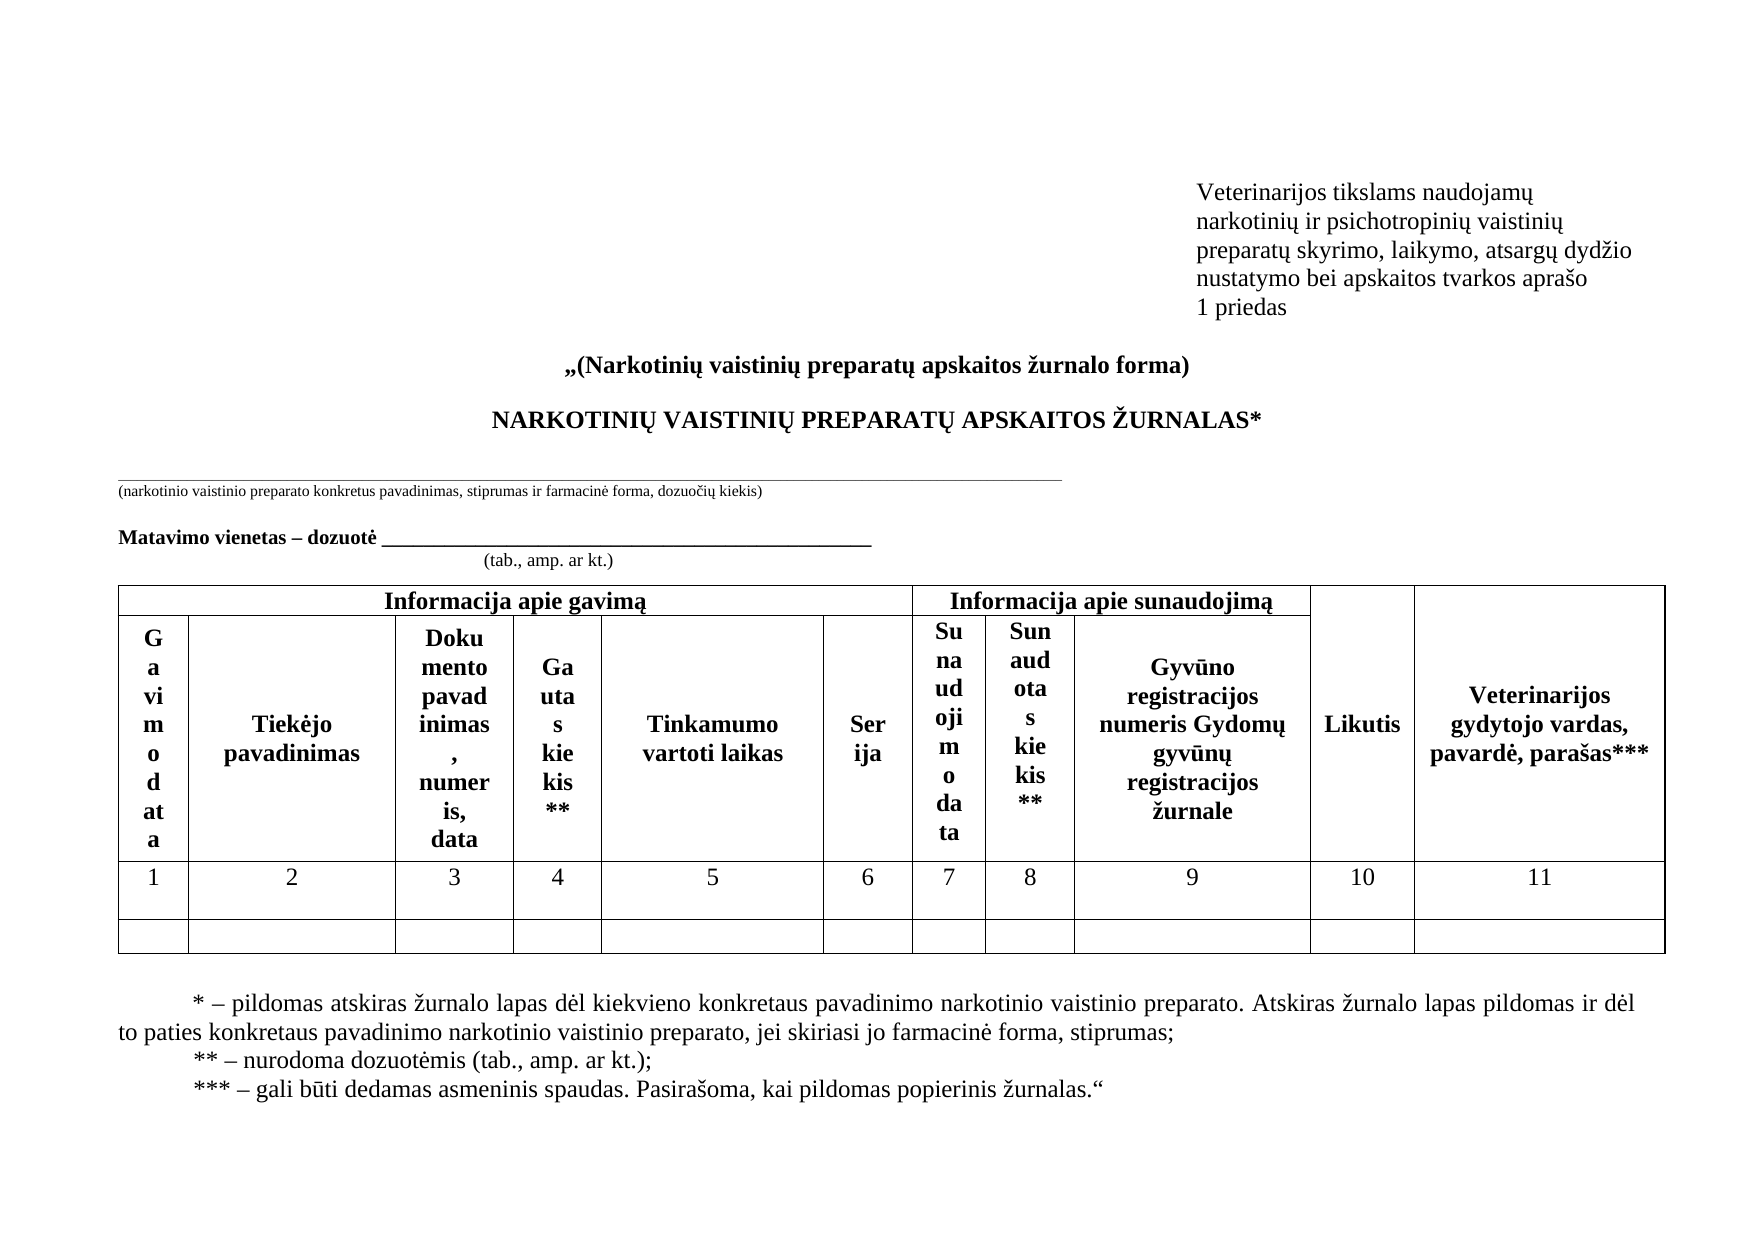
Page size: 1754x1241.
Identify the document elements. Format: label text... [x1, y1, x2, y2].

table_cell Dokumento pavadinimas, numeris, data [396, 616, 513, 861]
text _______________________________________________________________________________________________________________________________________________________ [118, 468, 1636, 482]
table_cell 10 [1311, 862, 1414, 919]
table_cell Gavimo data [119, 616, 188, 861]
table_cell [514, 920, 601, 953]
table_cell 5 [602, 862, 823, 919]
table_cell Tinkamumo vartoti laikas [602, 616, 823, 861]
table_cell 2 [189, 862, 395, 919]
table_cell [824, 920, 912, 953]
table_header Veterinarijos gydytojo vardas, pavardė, parašas*** [1415, 586, 1664, 861]
text * – pildomas atskiras žurnalo lapas dėl kiekvieno konkretaus pavadinimo narkotinio vaistinio preparato. Atskiras žurnalo lapas pildomas ir dėl to paties konkretaus pavadinimo narkotinio vaistinio preparato, jei skiriasi jo farmacinė forma, stiprumas; [118, 988, 1636, 1045]
table_cell [1311, 920, 1414, 953]
text ** – nurodoma dozuotėmis (tab., amp. ar kt.); [193, 1045, 1636, 1074]
text Matavimo vienetas – dozuotė _______________________________________________ [118, 525, 1636, 549]
table_header Informacija apie sunaudojimą [913, 586, 1310, 615]
text (narkotinio vaistinio preparato konkretus pavadinimas, stiprumas ir farmacinė forma, dozuočių kiekis) [118, 482, 1636, 511]
table_cell Sunaudotas kiekis** [986, 616, 1074, 861]
table_cell 1 [119, 862, 188, 919]
table_cell 3 [396, 862, 513, 919]
table_cell [1415, 920, 1664, 953]
table_cell [986, 920, 1074, 953]
text Narkotinių vaistinių preparatų apskaitos žurnalas* [118, 405, 1636, 433]
table_cell Gautas kiekis** [514, 616, 601, 861]
table_cell 11 [1415, 862, 1664, 919]
table_cell [1075, 920, 1310, 953]
text 1 priedas [1196, 292, 1636, 321]
table_cell Gyvūno registracijos numeris Gydomų gyvūnų registracijos žurnale [1075, 616, 1310, 861]
table_cell 6 [824, 862, 912, 919]
text Veterinarijos tikslams naudojamų narkotinių ir psichotropinių vaistinių preparatų skyrimo, laikymo, atsargų dydžio nustatymo bei apskaitos tvarkos aprašo [1196, 177, 1636, 292]
text *** – gali būti dedamas asmeninis spaudas. Pasirašoma, kai pildomas popierinis žurnalas.“ [193, 1074, 1636, 1103]
table_cell Serija [824, 616, 912, 861]
table_cell 7 [913, 862, 985, 919]
table_cell 4 [514, 862, 601, 919]
table_header Informacija apie gavimą [119, 586, 912, 615]
table_cell Tiekėjo pavadinimas [189, 616, 395, 861]
table_cell [119, 920, 188, 953]
table_cell [396, 920, 513, 953]
table_cell Sunaudojimo data [913, 616, 985, 861]
text (tab., amp. ar kt.) [118, 549, 1636, 571]
table_cell 8 [986, 862, 1074, 919]
table_cell [602, 920, 823, 953]
table_header Likutis [1311, 586, 1414, 861]
table_cell 9 [1075, 862, 1310, 919]
text „(Narkotinių vaistinių preparatų apskaitos žurnalo forma) [118, 350, 1636, 378]
table_cell [189, 920, 395, 953]
table_cell [913, 920, 985, 953]
